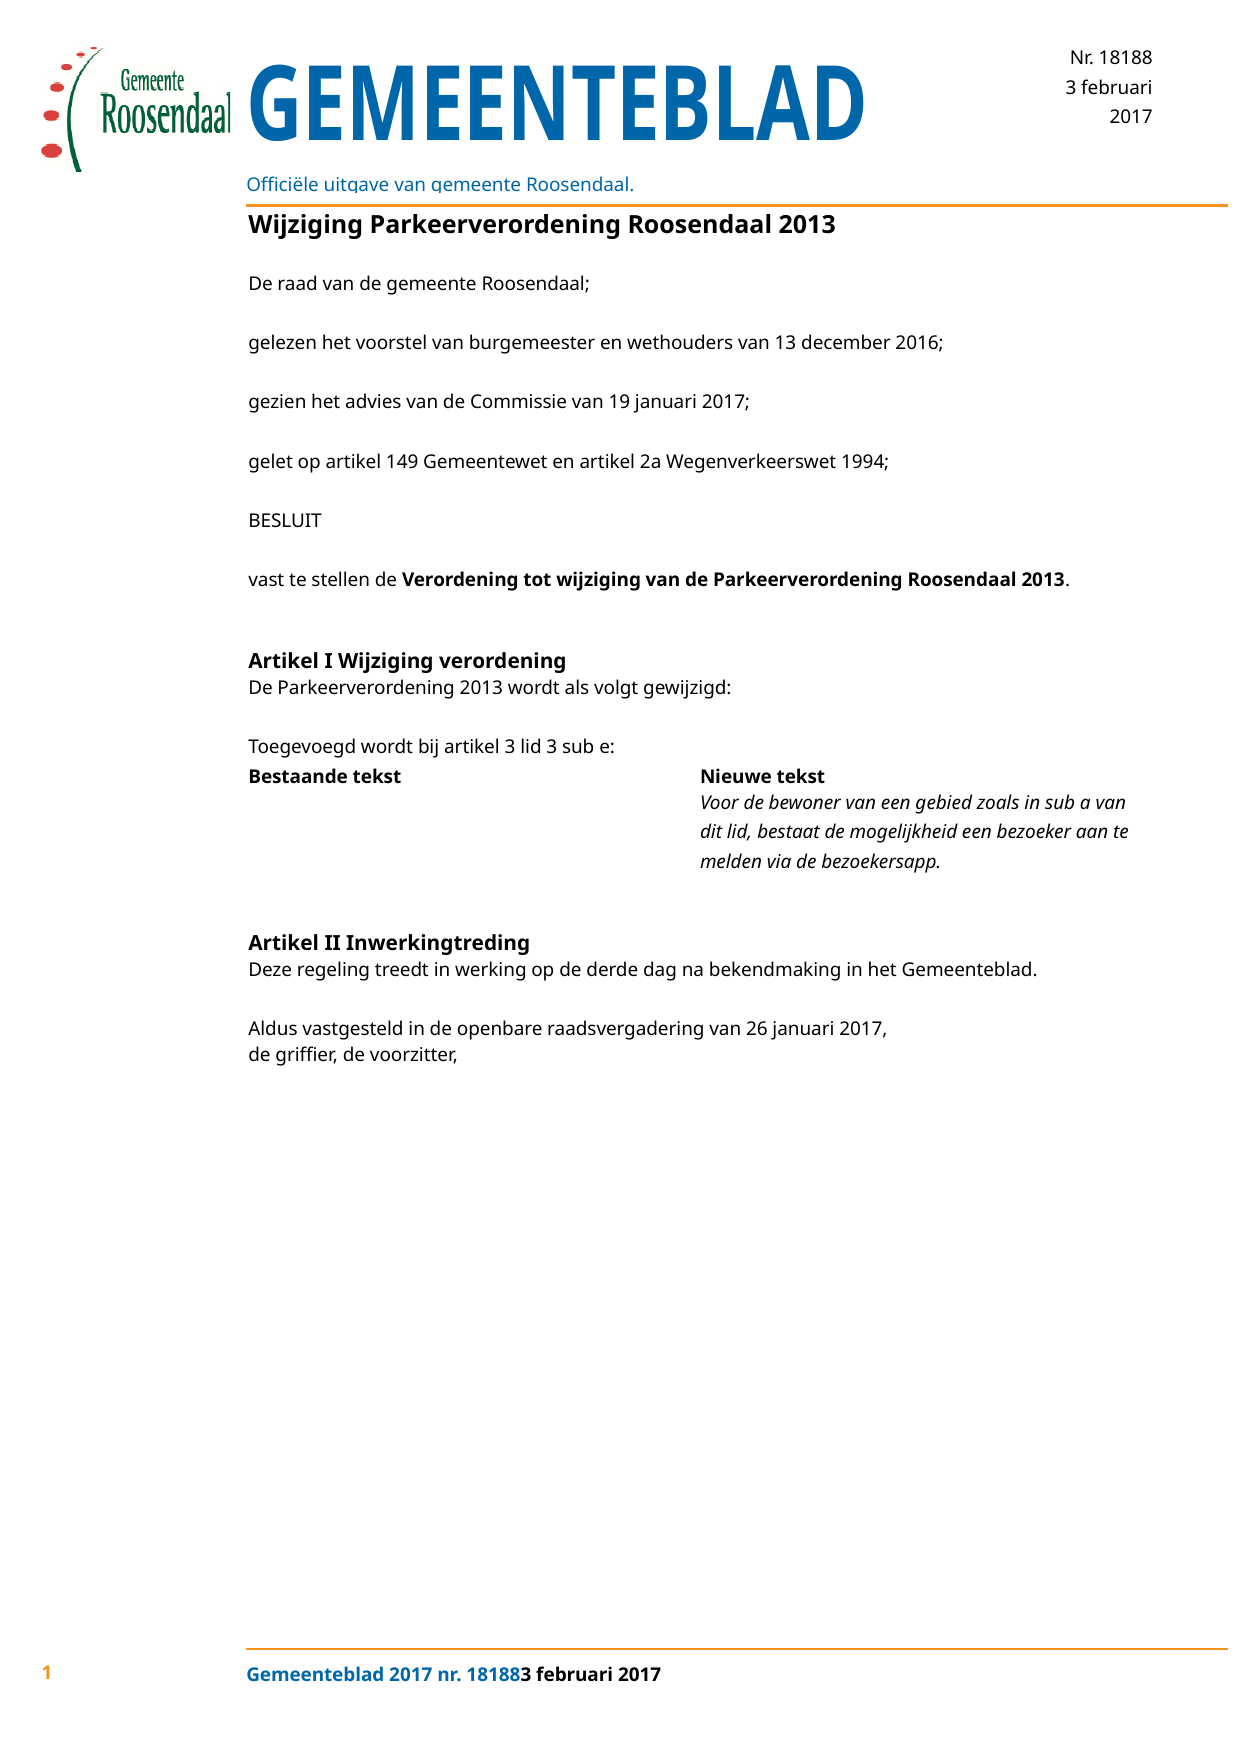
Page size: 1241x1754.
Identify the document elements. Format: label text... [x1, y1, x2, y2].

text vast te stellen de Verordening tot wijziging van de Parkeerverordening Roosendaal 2013. [248, 566, 1152, 592]
text De raad van de gemeente Roosendaal; [248, 270, 1152, 296]
text Artikel I Wijziging verordening [248, 646, 1152, 674]
text Wijziging Parkeerverordening Roosendaal 2013 [248, 207, 1152, 241]
text gezien het advies van de Commissie van 19 januari 2017; [248, 389, 1152, 414]
text Artikel II Inwerkingtreding [248, 928, 1152, 956]
text Aldus vastgesteld in de openbare raadsvergadering van 26 januari 2017, [248, 1015, 1152, 1041]
text Deze regeling treedt in werking op de derde dag na bekendmaking in het Gemeenteblad. [248, 956, 1152, 982]
table_header Nieuwe tekst [700, 764, 1152, 789]
text De Parkeerverordening 2013 wordt als volgt gewijzigd: [248, 674, 1152, 700]
table_cell [248, 789, 700, 874]
text Toegevoegd wordt bij artikel 3 lid 3 sub e: [248, 734, 1152, 759]
text gelezen het voorstel van burgemeester en wethouders van 13 december 2016; [248, 329, 1152, 355]
text de griffier, de voorzitter, [248, 1041, 1152, 1067]
picture [41, 47, 231, 172]
table_header Bestaande tekst [248, 764, 700, 789]
table_cell Voor de bewoner van een gebied zoals in sub a van dit lid, bestaat de mogelijkheid een bezoeker aan te melden via de bezoekersapp. [700, 789, 1152, 874]
text BESLUIT [248, 507, 1152, 533]
text gelet op artikel 149 Gemeentewet en artikel 2a Wegenverkeerswet 1994; [248, 448, 1152, 473]
